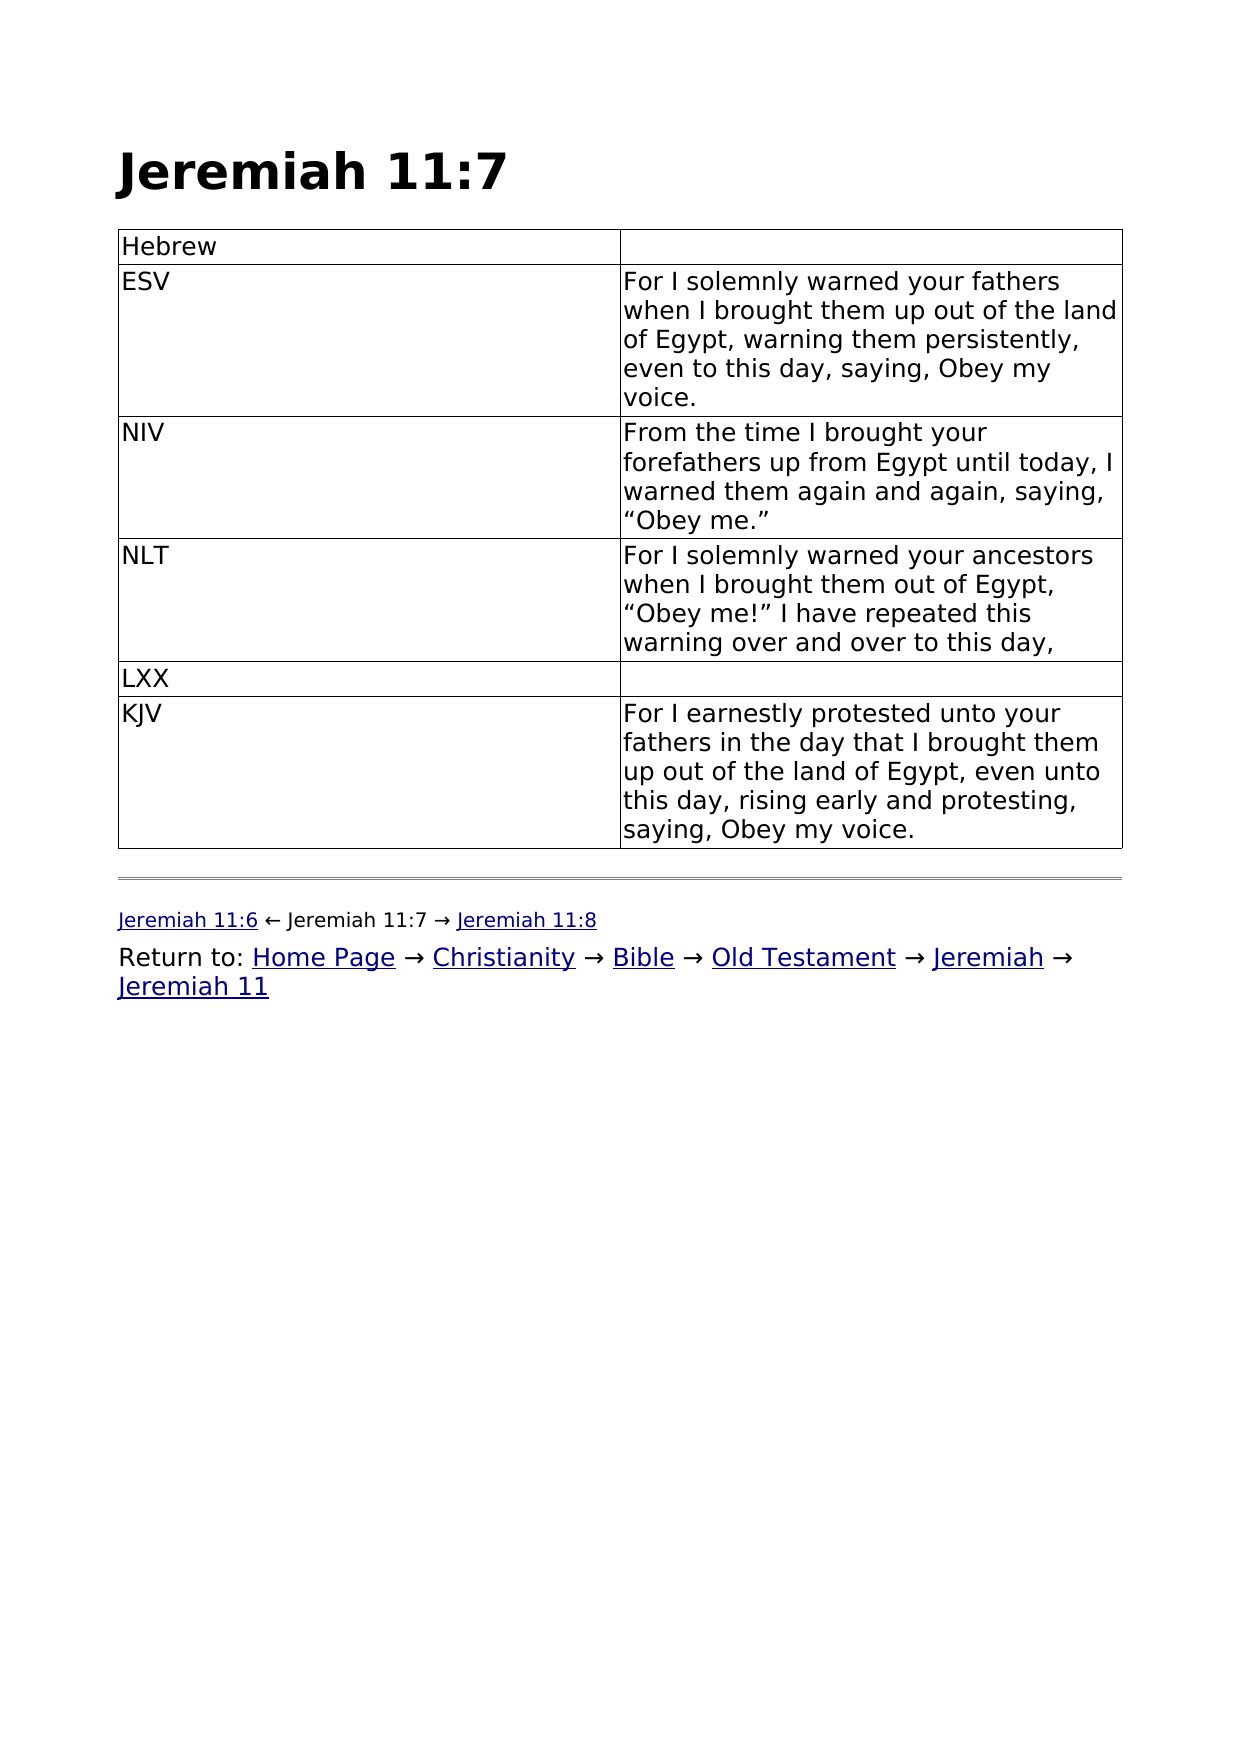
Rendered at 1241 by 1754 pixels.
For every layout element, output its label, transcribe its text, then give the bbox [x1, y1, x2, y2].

text Jeremiah 11:6 ← Jeremiah 11:7 → Jeremiah 11:8 [118, 909, 1122, 943]
table_cell KJV [119, 697, 620, 848]
table_cell ESV [119, 265, 620, 416]
subtitle Jeremiah 11:7 [118, 143, 1122, 201]
table_cell For I solemnly warned your fathers when I brought them up out of the land of Egypt, warning them persistently, even to this day, saying, Obey my voice. [621, 265, 1122, 416]
table_cell NIV [119, 417, 620, 538]
table_cell From the time I brought your forefathers up from Egypt until today, I warned them again and again, saying, “Obey me.” [621, 417, 1122, 538]
table_cell [621, 662, 1122, 696]
table_cell LXX [119, 662, 620, 696]
table_cell For I solemnly warned your ancestors when I brought them out of Egypt, “Obey me!” I have repeated this warning over and over to this day, [621, 539, 1122, 661]
text Return to: Home Page → Christianity → Bible → Old Testament → Jeremiah → Jeremiah 11 [118, 943, 1122, 1001]
table_cell For I earnestly protested unto your fathers in the day that I brought them up out of the land of Egypt, even unto this day, rising early and protesting, saying, Obey my voice. [621, 697, 1122, 848]
table_cell NLT [119, 539, 620, 661]
table_header [621, 230, 1122, 264]
table_header Hebrew [119, 230, 620, 264]
